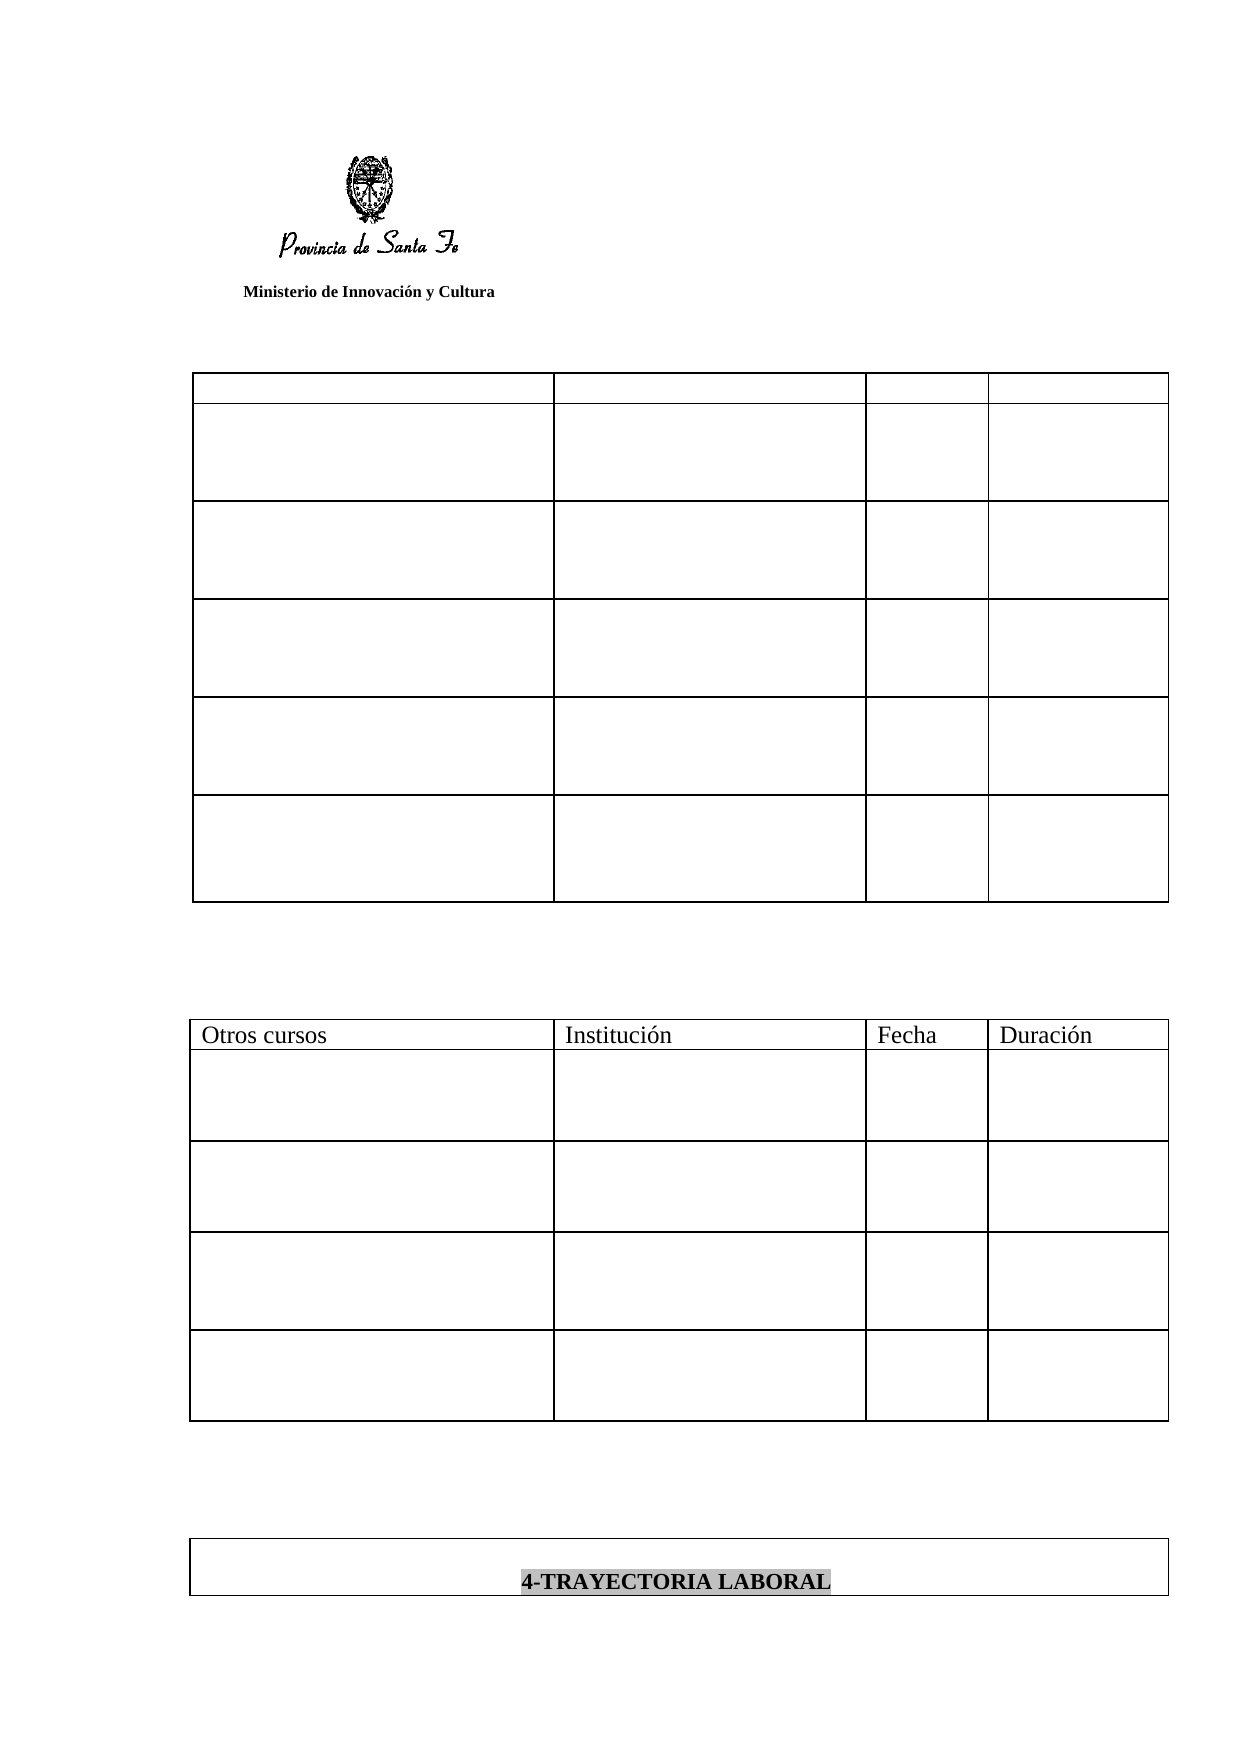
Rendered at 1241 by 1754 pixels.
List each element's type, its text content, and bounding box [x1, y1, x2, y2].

table_cell [555, 374, 865, 403]
table_header Otros cursos [191, 1020, 553, 1049]
table_header Fecha [867, 1020, 987, 1049]
table_cell [989, 502, 1168, 598]
table_cell [555, 1142, 865, 1231]
table_cell [191, 1050, 553, 1140]
table_cell [867, 374, 988, 403]
table_cell [555, 1331, 865, 1420]
table_header Institución [555, 1020, 865, 1049]
table_cell [867, 1050, 987, 1140]
table_cell [867, 1142, 987, 1231]
table_cell [555, 1050, 865, 1140]
table_cell [989, 600, 1168, 696]
table_cell [989, 404, 1168, 500]
table_cell [194, 698, 553, 794]
table_cell [867, 796, 988, 901]
table_cell [555, 600, 865, 696]
table_cell [989, 796, 1168, 901]
table_cell [194, 796, 553, 901]
table_cell [989, 698, 1168, 794]
table_cell [989, 1331, 1168, 1420]
table_cell [989, 1142, 1168, 1231]
table_cell [989, 374, 1168, 403]
table_cell [555, 1233, 865, 1329]
table_cell [191, 1142, 553, 1231]
table_cell [194, 404, 553, 500]
table_cell [555, 698, 865, 794]
table_cell [867, 600, 988, 696]
table_cell [867, 502, 988, 598]
table_cell [867, 698, 988, 794]
table_cell [867, 1233, 987, 1329]
table_cell [989, 1050, 1168, 1140]
table_cell [191, 1331, 553, 1420]
table_cell [194, 600, 553, 696]
picture [276, 155, 462, 258]
table_cell [989, 1233, 1168, 1329]
table_cell [867, 404, 988, 500]
table_cell [555, 404, 865, 500]
table_header 4-TRAYECTORIA LABORAL [191, 1539, 1168, 1595]
table_cell [555, 796, 865, 901]
table_cell [194, 502, 553, 598]
table_cell [194, 374, 553, 403]
table_cell [555, 502, 865, 598]
table_header Duración [989, 1020, 1168, 1049]
table_cell [867, 1331, 987, 1420]
table_cell [191, 1233, 553, 1329]
